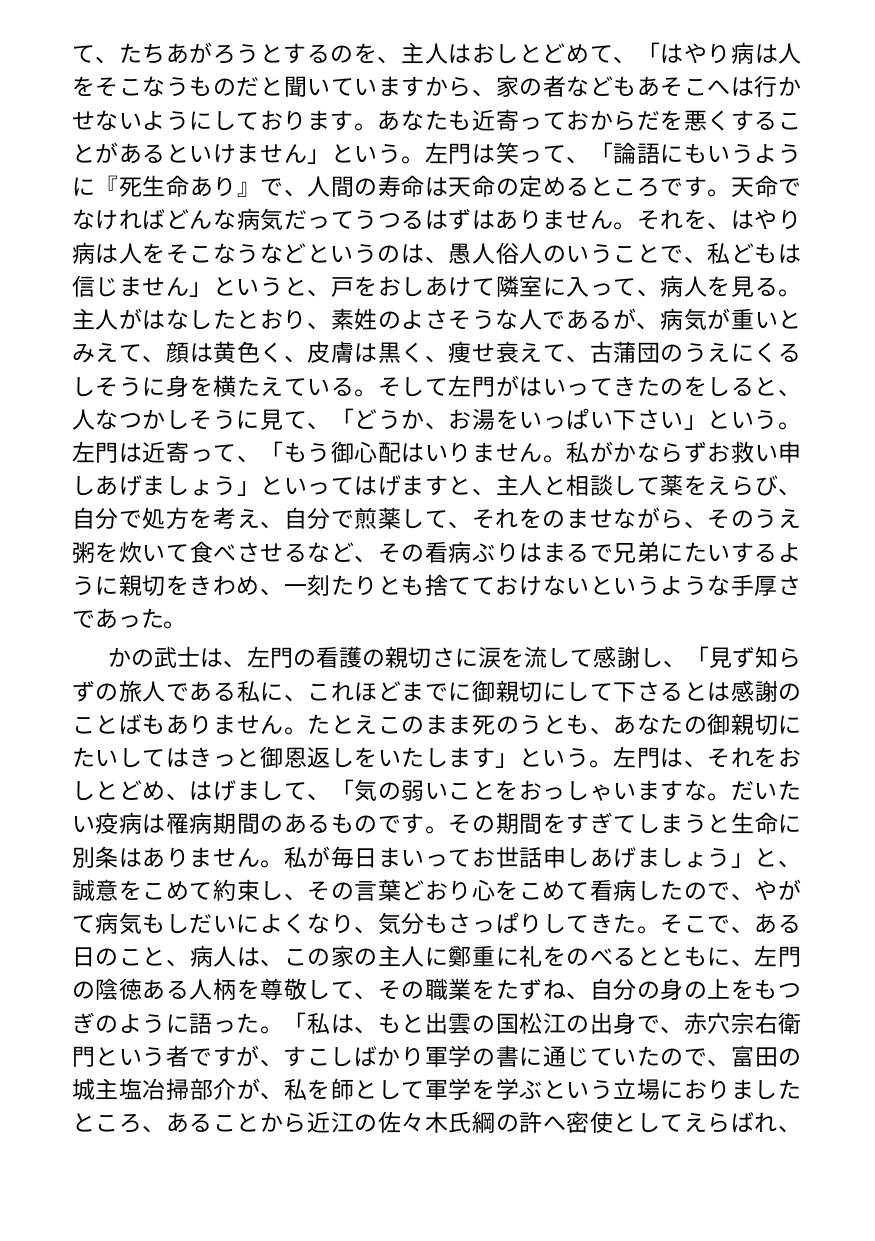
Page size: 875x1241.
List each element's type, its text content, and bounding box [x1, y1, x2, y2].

text て、たちあがろうとするのを、主人はおしとどめて、「はやり病は人をそこなうものだと聞いていますから、家の者などもあそこへは行かせないようにしております。あなたも近寄っておからだを悪くすることがあるといけません」という。左門は笑って、「論語にもいうように『死生命あり』で、人間の寿命は天命の定めるところです。天命でなければどんな病気だってうつるはずはありません。それを、はやり病は人をそこなうなどというのは、愚人俗人のいうことで、私どもは信じません」というと、戸をおしあけて隣室に入って、病人を見る。主人がはなしたとおり、素姓のよさそうな人であるが、病気が重いとみえて、顔は黄色く、皮膚は黒く、痩せ衰えて、古蒲団のうえにくるしそうに身を横たえている。そして左門がはいってきたのをしると、人なつかしそうに見て、「どうか、お湯をいっぱい下さい」という。左門は近寄って、「もう御心配はいりません。私がかならずお救い申しあげましょう」といってはげますと、主人と相談して薬をえらび、自分で処方を考え、自分で煎薬して、それをのませながら、そのうえ粥を炊いて食べさせるなど、その看病ぶりはまるで兄弟にたいするように親切をきわめ、一刻たりとも捨てておけないというような手厚さであった。 [72, 36, 802, 634]
text かの武士は、左門の看護の親切さに涙を流して感謝し、「見ず知らずの旅人である私に、これほどまでに御親切にして下さるとは感謝のことばもありません。たとえこのまま死のうとも、あなたの御親切にたいしてはきっと御恩返しをいたします」という。左門は、それをおしとどめ、はげまして、「気の弱いことをおっしゃいますな。だいたい疫病は罹病期間のあるものです。その期間をすぎてしまうと生命に別条はありません。私が毎日まいってお世話申しあげましょう」と、誠意をこめて約束し、その言葉どおり心をこめて看病したので、やがて病気もしだいによくなり、気分もさっぱりしてきた。そこで、ある日のこと、病人は、この家の主人に鄭重に礼をのべるとともに、左門の陰徳ある人柄を尊敬して、その職業をたずね、自分の身の上をもつぎのように語った。「私は、もと出雲の国松江の出身で、赤穴宗右衛門という者ですが、すこしばかり軍学の書に通じていたので、富田の城主塩冶掃部介が、私を師として軍学を学ぶという立場におりましたところ、あることから近江の佐々木氏綱の許へ密使としてえらばれ、 [72, 640, 802, 1138]
